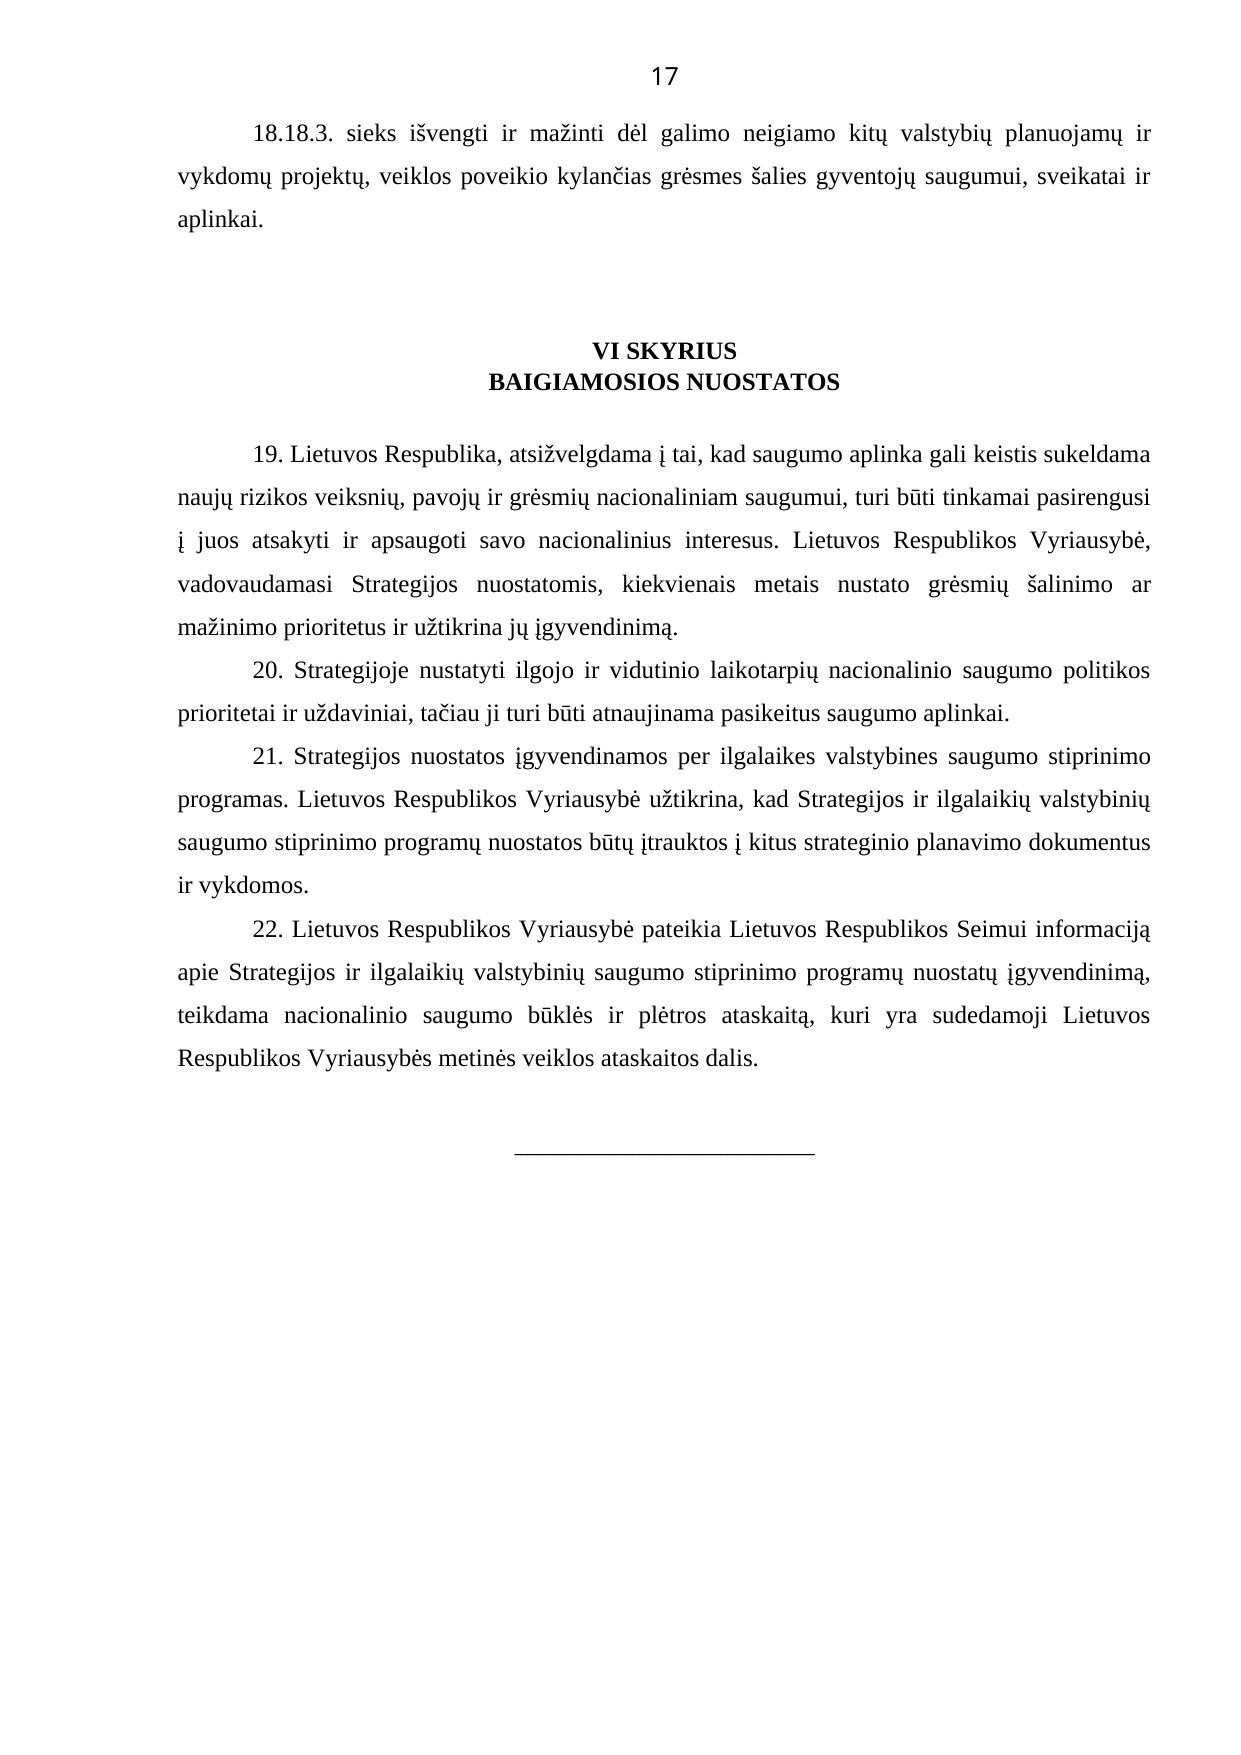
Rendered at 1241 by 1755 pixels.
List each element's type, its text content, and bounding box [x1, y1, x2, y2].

text VI SKYRIUS [177, 334, 1152, 365]
text 20. Strategijoje nustatyti ilgojo ir vidutinio laikotarpių nacionalinio saugumo politikos prioritetai ir uždaviniai, tačiau ji turi būti atnaujinama pasikeitus saugumo aplinkai. [177, 655, 1152, 727]
text 18.18.3. sieks išvengti ir mažinti dėl galimo neigiamo kitų valstybių planuojamų ir vykdomų projektų, veiklos poveikio kylančias grėsmes šalies gyventojų saugumui, sveikatai ir aplinkai. [177, 118, 1152, 233]
text ________________________ [177, 1129, 1152, 1158]
text BAIGIAMOSIOS NUOSTATOS [177, 365, 1152, 396]
text 22. Lietuvos Respublikos Vyriausybė pateikia Lietuvos Respublikos Seimui informaciją apie Strategijos ir ilgalaikių valstybinių saugumo stiprinimo programų nuostatų įgyvendinimą, teikdama nacionalinio saugumo būklės ir plėtros ataskaitą, kuri yra sudedamoji Lietuvos Respublikos Vyriausybės metinės veiklos ataskaitos dalis. [177, 914, 1152, 1072]
text 21. Strategijos nuostatos įgyvendinamos per ilgalaikes valstybines saugumo stiprinimo programas. Lietuvos Respublikos Vyriausybė užtikrina, kad Strategijos ir ilgalaikių valstybinių saugumo stiprinimo programų nuostatos būtų įtrauktos į kitus strateginio planavimo dokumentus ir vykdomos. [177, 741, 1152, 899]
text 19. Lietuvos Respublika, atsižvelgdama į tai, kad saugumo aplinka gali keistis sukeldama naujų rizikos veiksnių, pavojų ir grėsmių nacionaliniam saugumui, turi būti tinkamai pasirengusi į juos atsakyti ir apsaugoti savo nacionalinius interesus. Lietuvos Respublikos Vyriausybė, vadovaudamasi Strategijos nuostatomis, kiekvienais metais nustato grėsmių šalinimo ar mažinimo prioritetus ir užtikrina jų įgyvendinimą. [177, 439, 1152, 641]
